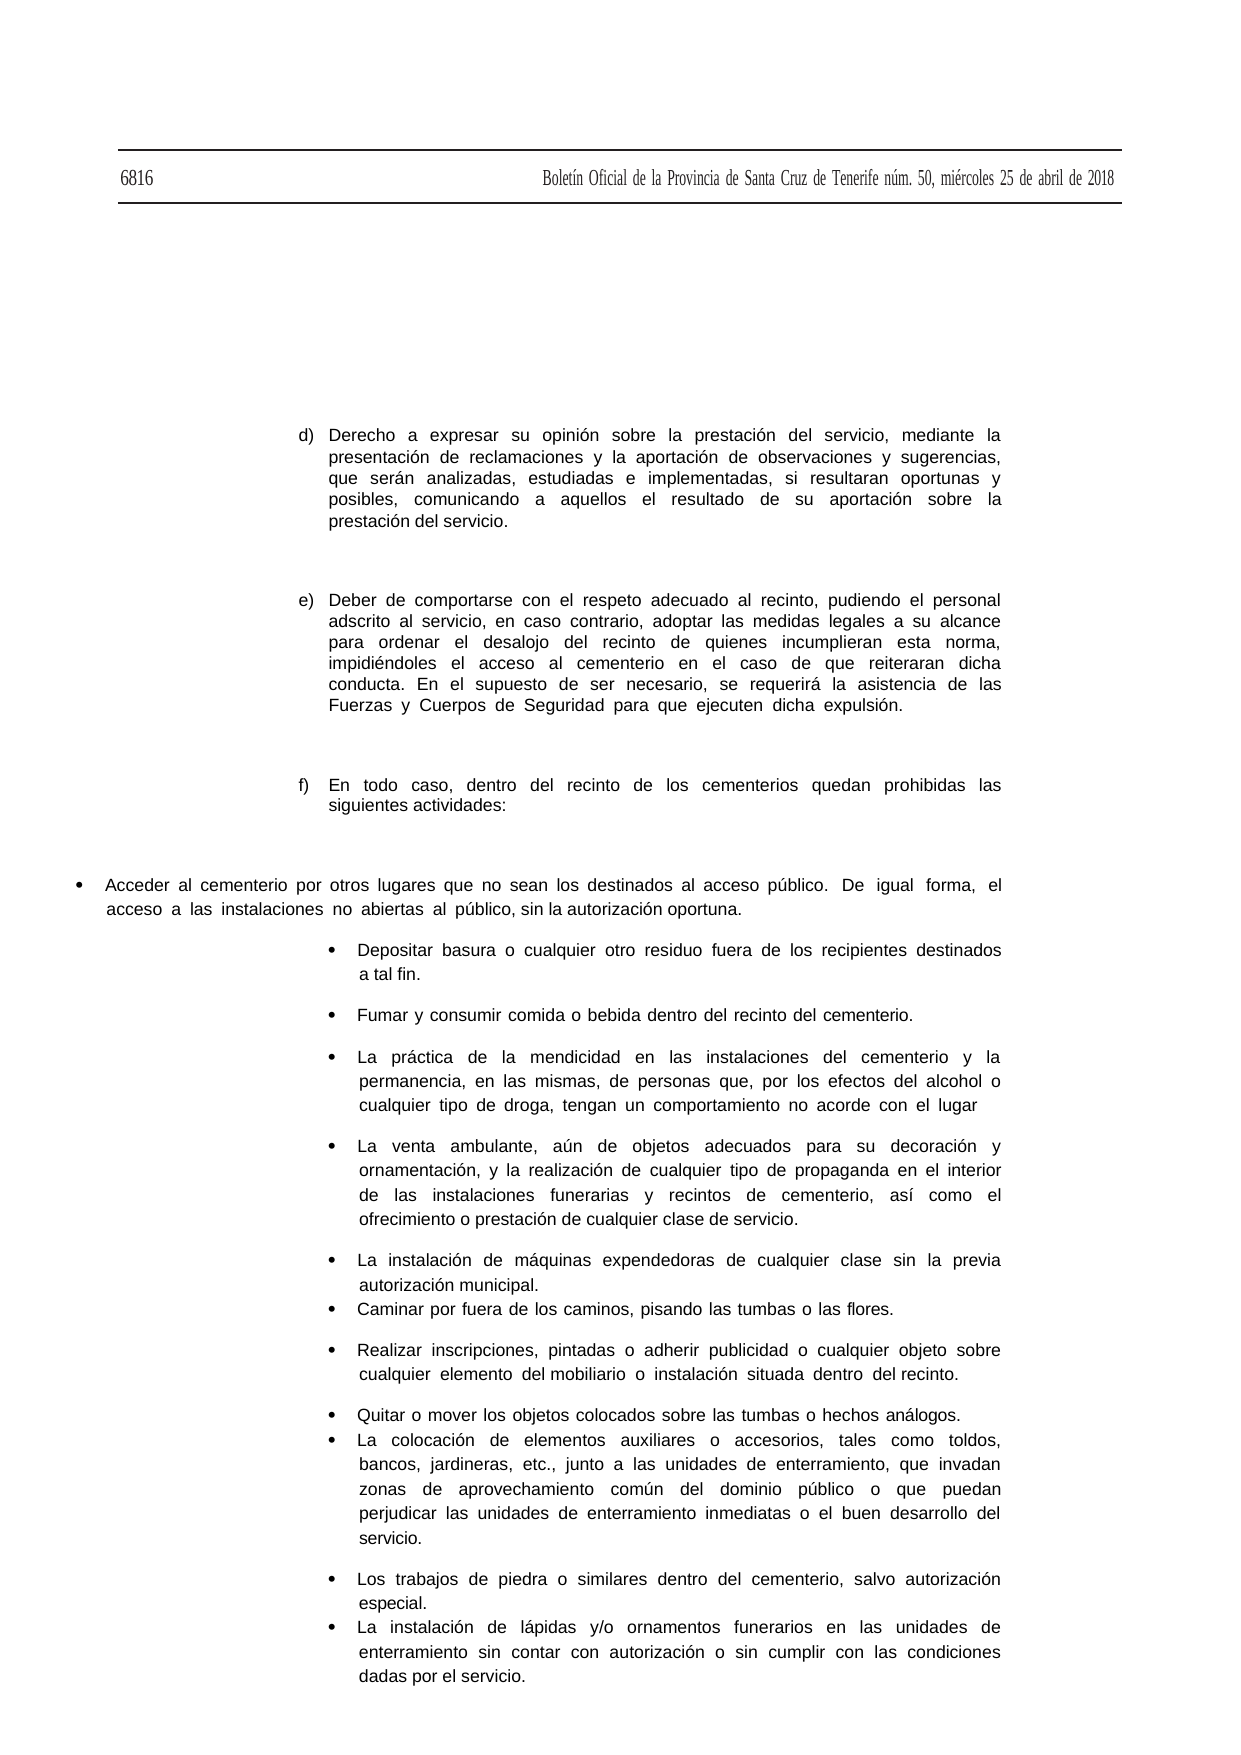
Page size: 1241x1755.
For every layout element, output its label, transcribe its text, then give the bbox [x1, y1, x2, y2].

list En todo caso, dentro del recinto de los cementerios quedan prohibidas las siguientes actividades: [298, 774, 1002, 816]
list La colocación de elementos auxiliares o accesorios, tales como toldos, bancos, jardineras, etc., junto a las unidades de enterramiento, que invadan zonas de aprovechamiento común del dominio público o que puedan perjudicar las unidades de enterramiento inmediatas o el buen desarrollo del servicio. [328, 1429, 1002, 1548]
list La instalación de máquinas expendedoras de cualquier clase sin la previa autorización municipal. [328, 1250, 1001, 1295]
list Los trabajos de piedra o similares dentro del cementerio, salvo autorización especial. [328, 1568, 1002, 1613]
list Acceder al cementerio por otros lugares que no sean los destinados al acceso público. De igual forma, el acceso a las instalaciones no abiertas al público, sin la autorización oportuna. [76, 875, 1002, 919]
list La venta ambulante, aún de objetos adecuados para su decoración y ornamentación, y la realización de cualquier tipo de propaganda en el interior de las instalaciones funerarias y recintos de cementerio, así como el ofrecimiento o prestación de cualquier clase de servicio. [328, 1135, 1002, 1229]
list La práctica de la mendicidad en las instalaciones del cementerio y la permanencia, en las mismas, de personas que, por los efectos del alcohol o cualquier tipo de droga, tengan un comportamiento no acorde con el lugar [328, 1046, 1001, 1115]
list La instalación de lápidas y/o ornamentos funerarios en las unidades de enterramiento sin contar con autorización o sin cumplir con las condiciones dadas por el servicio. [328, 1617, 1002, 1686]
list Quitar o mover los objetos colocados sobre las tumbas o hechos análogos. [328, 1405, 1134, 1425]
list Deber de comportarse con el respeto adecuado al recinto, pudiendo el personal adscrito al servicio, en caso contrario, adoptar las medidas legales a su alcance para ordenar el desalojo del recinto de quienes incumplieran esta norma, impidiéndoles el acceso al cementerio en el caso de que reiteraran dicha conducta. En el supuesto de ser necesario, se requerirá la asistencia de las Fuerzas y Cuerpos de Seguridad para que ejecuten dicha expulsión. [298, 590, 1002, 715]
list Fumar y consumir comida o bebida dentro del recinto del cementerio. [328, 1005, 1134, 1026]
list Derecho a expresar su opinión sobre la prestación del servicio, mediante la presentación de reclamaciones y la aportación de observaciones y sugerencias, que serán analizadas, estudiadas e implementadas, si resultaran oportunas y posibles, comunicando a aquellos el resultado de su aportación sobre la prestación del servicio. [298, 425, 1001, 531]
list Realizar inscripciones, pintadas o adherir publicidad o cualquier objeto sobre cualquier elemento del mobiliario o instalación situada dentro del recinto. [328, 1340, 1001, 1384]
list Depositar basura o cualquier otro residuo fuera de los recipientes destinados a tal fin. [328, 940, 1002, 984]
list Caminar por fuera de los caminos, pisando las tumbas o las flores. [328, 1298, 1134, 1319]
